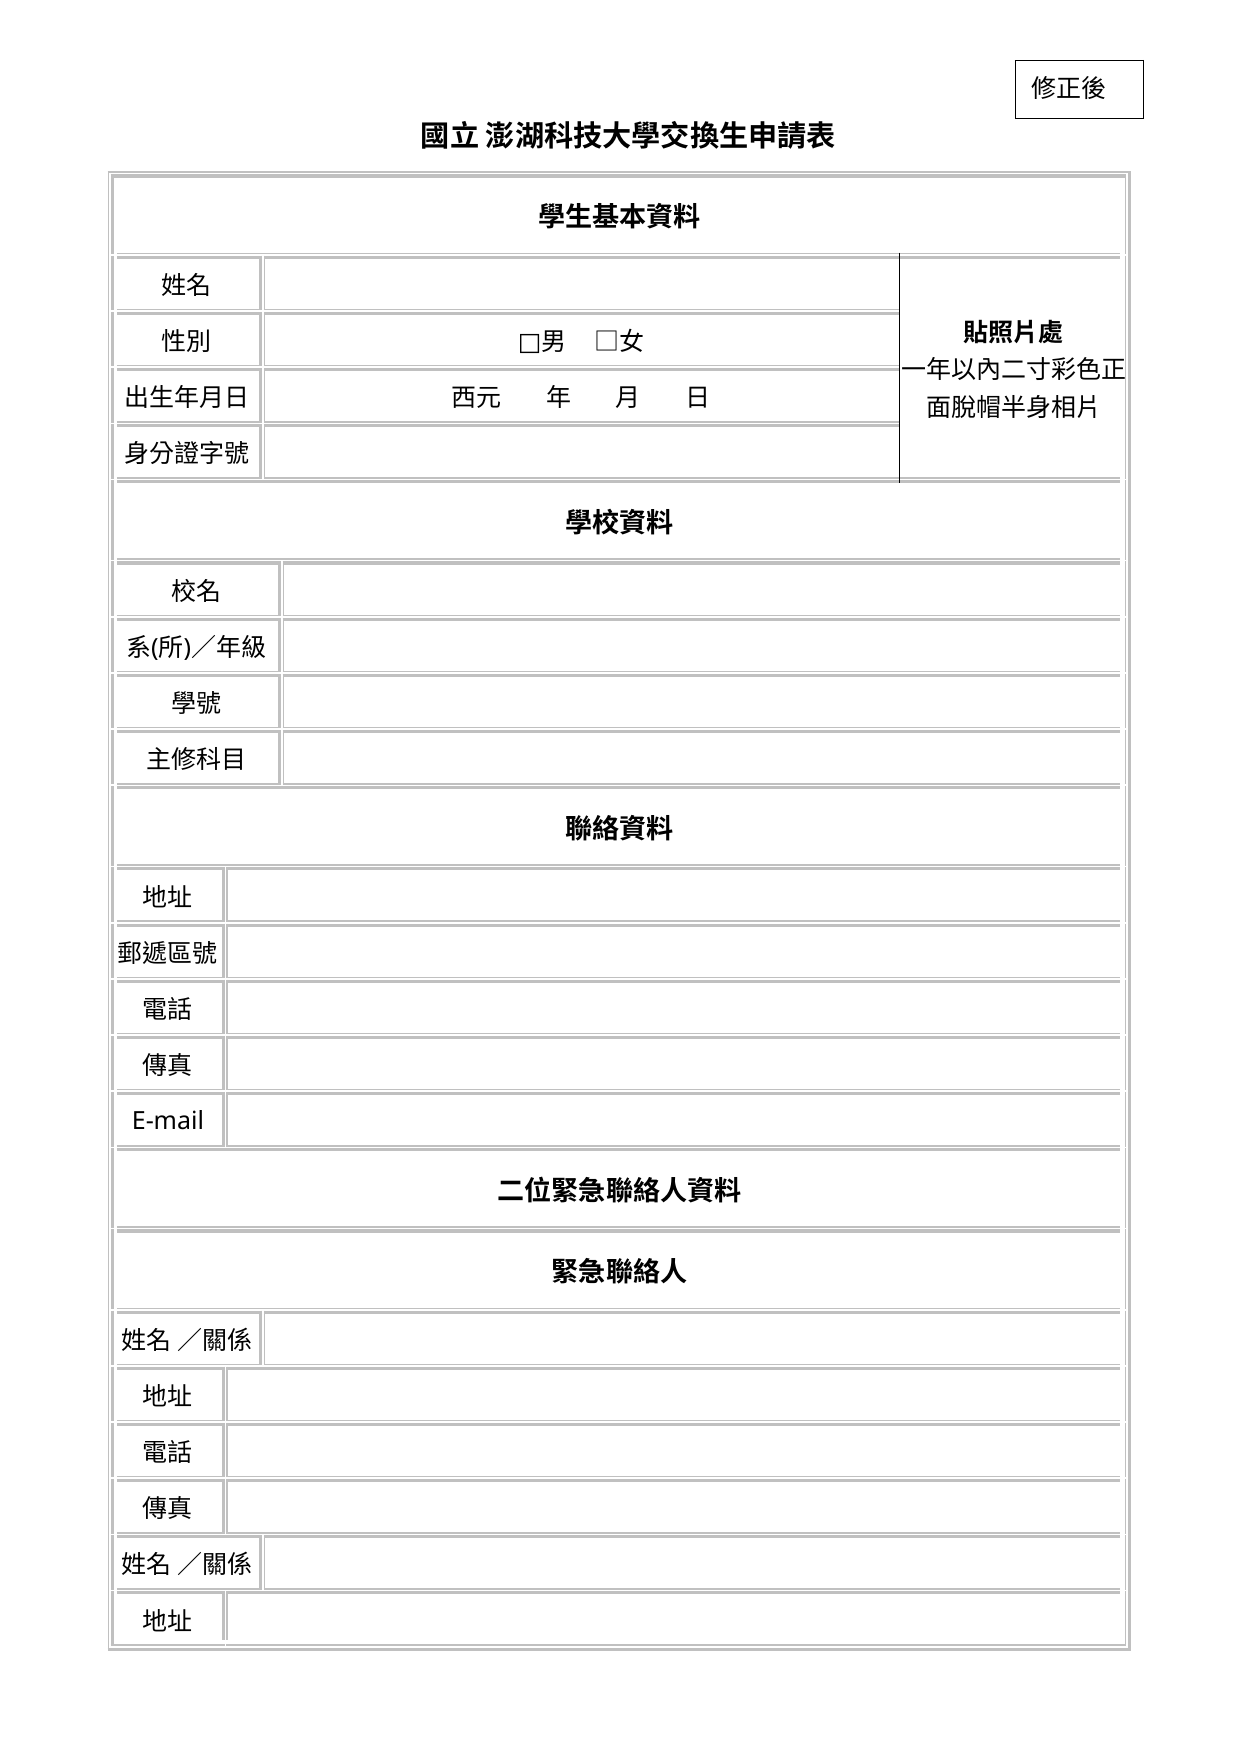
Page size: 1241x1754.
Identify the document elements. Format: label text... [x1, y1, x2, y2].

table_cell [281, 727, 1128, 783]
table_cell 地址 [111, 1588, 225, 1644]
table_cell [225, 1089, 1128, 1145]
table_cell [225, 864, 1128, 920]
table_cell 身分證字號 [111, 421, 262, 477]
table_header 學生基本資料 [114, 178, 1125, 252]
table_cell [225, 1364, 1128, 1420]
table_cell 傳真 [111, 1476, 225, 1532]
table_cell [225, 1033, 1128, 1089]
table_cell [262, 1308, 1128, 1363]
table_cell 姓名 ／關係 [111, 1308, 262, 1363]
table_cell 貼照片處 一年以內二寸彩色正面脫帽半身相片 [900, 253, 1128, 477]
text 國立 澎湖科技大學交換生申請表 [1016, 61, 1143, 118]
text 國立 澎湖科技大學交換生申請表 [112, 96, 1144, 171]
table_cell □男 □女 [265, 315, 899, 365]
table_cell [225, 976, 1128, 1033]
table_cell E-mail [111, 1089, 225, 1145]
table_cell 地址 [111, 864, 225, 920]
table_cell 緊急聯絡人 [111, 1226, 1128, 1307]
table_cell 傳真 [111, 1033, 225, 1089]
table_cell 二位緊急聯絡人資料 [111, 1145, 1128, 1226]
table_cell 主修科目 [111, 727, 281, 783]
table_cell [281, 615, 1128, 671]
table_cell 學號 [111, 671, 281, 727]
text 修正後 [1031, 69, 1127, 105]
table_cell [225, 1420, 1128, 1476]
table_cell 姓名 [111, 253, 262, 309]
table_cell 校名 [111, 558, 281, 614]
table_cell [225, 920, 1128, 976]
table_cell 電話 [111, 976, 225, 1033]
table_cell 西元 年 月 日 [265, 371, 899, 421]
table_cell [225, 1588, 1128, 1644]
table_cell [262, 1532, 1128, 1588]
table_cell 郵遞區號 [111, 920, 225, 976]
table_cell 地址 [111, 1364, 225, 1420]
table_cell [281, 558, 1128, 614]
table_cell [225, 1476, 1128, 1532]
table_cell 聯絡資料 [111, 783, 1128, 864]
table_cell 學校資料 [111, 477, 1128, 558]
table_cell 性別 [111, 309, 262, 365]
table_cell [265, 427, 899, 477]
table_cell [281, 671, 1128, 727]
table_cell 電話 [111, 1420, 225, 1476]
table_cell 姓名 ／關係 [111, 1532, 262, 1588]
table_cell 系(所)／年級 [111, 615, 281, 671]
table_cell 出生年月日 [111, 365, 262, 421]
table_cell [265, 259, 899, 309]
